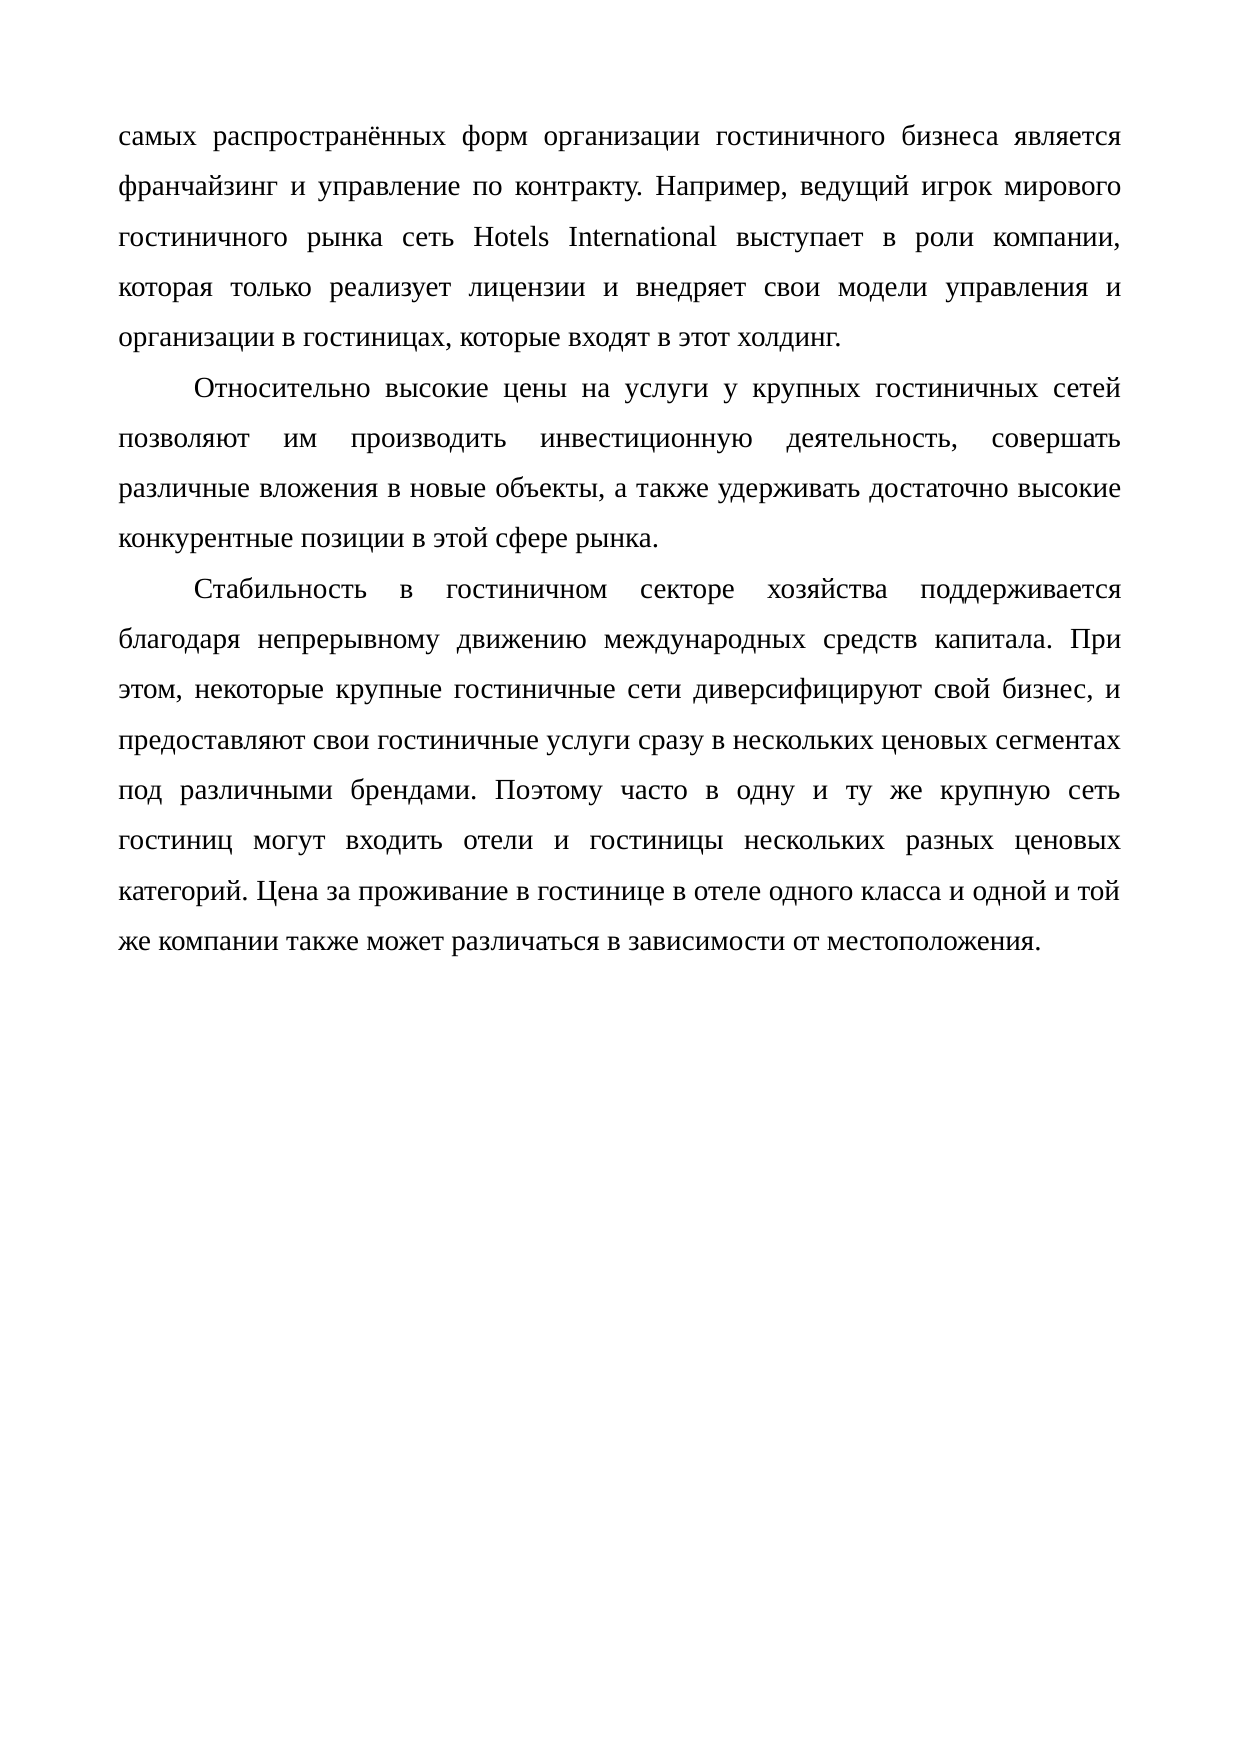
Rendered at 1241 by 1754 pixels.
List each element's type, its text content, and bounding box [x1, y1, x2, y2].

text самых распространённых форм организации гостиничного бизнеса является франчайзинг и управление по контракту. Например, ведущий игрок мирового гостиничного рынка сеть Hotels International выступает в роли компании, которая только реализует лицензии и внедряет свои модели управления и организации в гостиницах, которые входят в этот холдинг. [118, 118, 1122, 353]
text Стабильность в гостиничном секторе хозяйства поддерживается благодаря непрерывному движению международных средств капитала. При этом, некоторые крупные гостиничные сети диверсифицируют свой бизнес, и предоставляют свои гостиничные услуги сразу в нескольких ценовых сегментах под различными брендами. Поэтому часто в одну и ту же крупную сеть гостиниц могут входить отели и гостиницы нескольких разных ценовых категорий. Цена за проживание в гостинице в отеле одного класса и одной и той же компании также может различаться в зависимости от местоположения. [118, 571, 1122, 957]
text Относительно высокие цены на услуги у крупных гостиничных сетей позволяют им производить инвестиционную деятельность, совершать различные вложения в новые объекты, а также удерживать достаточно высокие конкурентные позиции в этой сфере рынка. [118, 370, 1122, 554]
